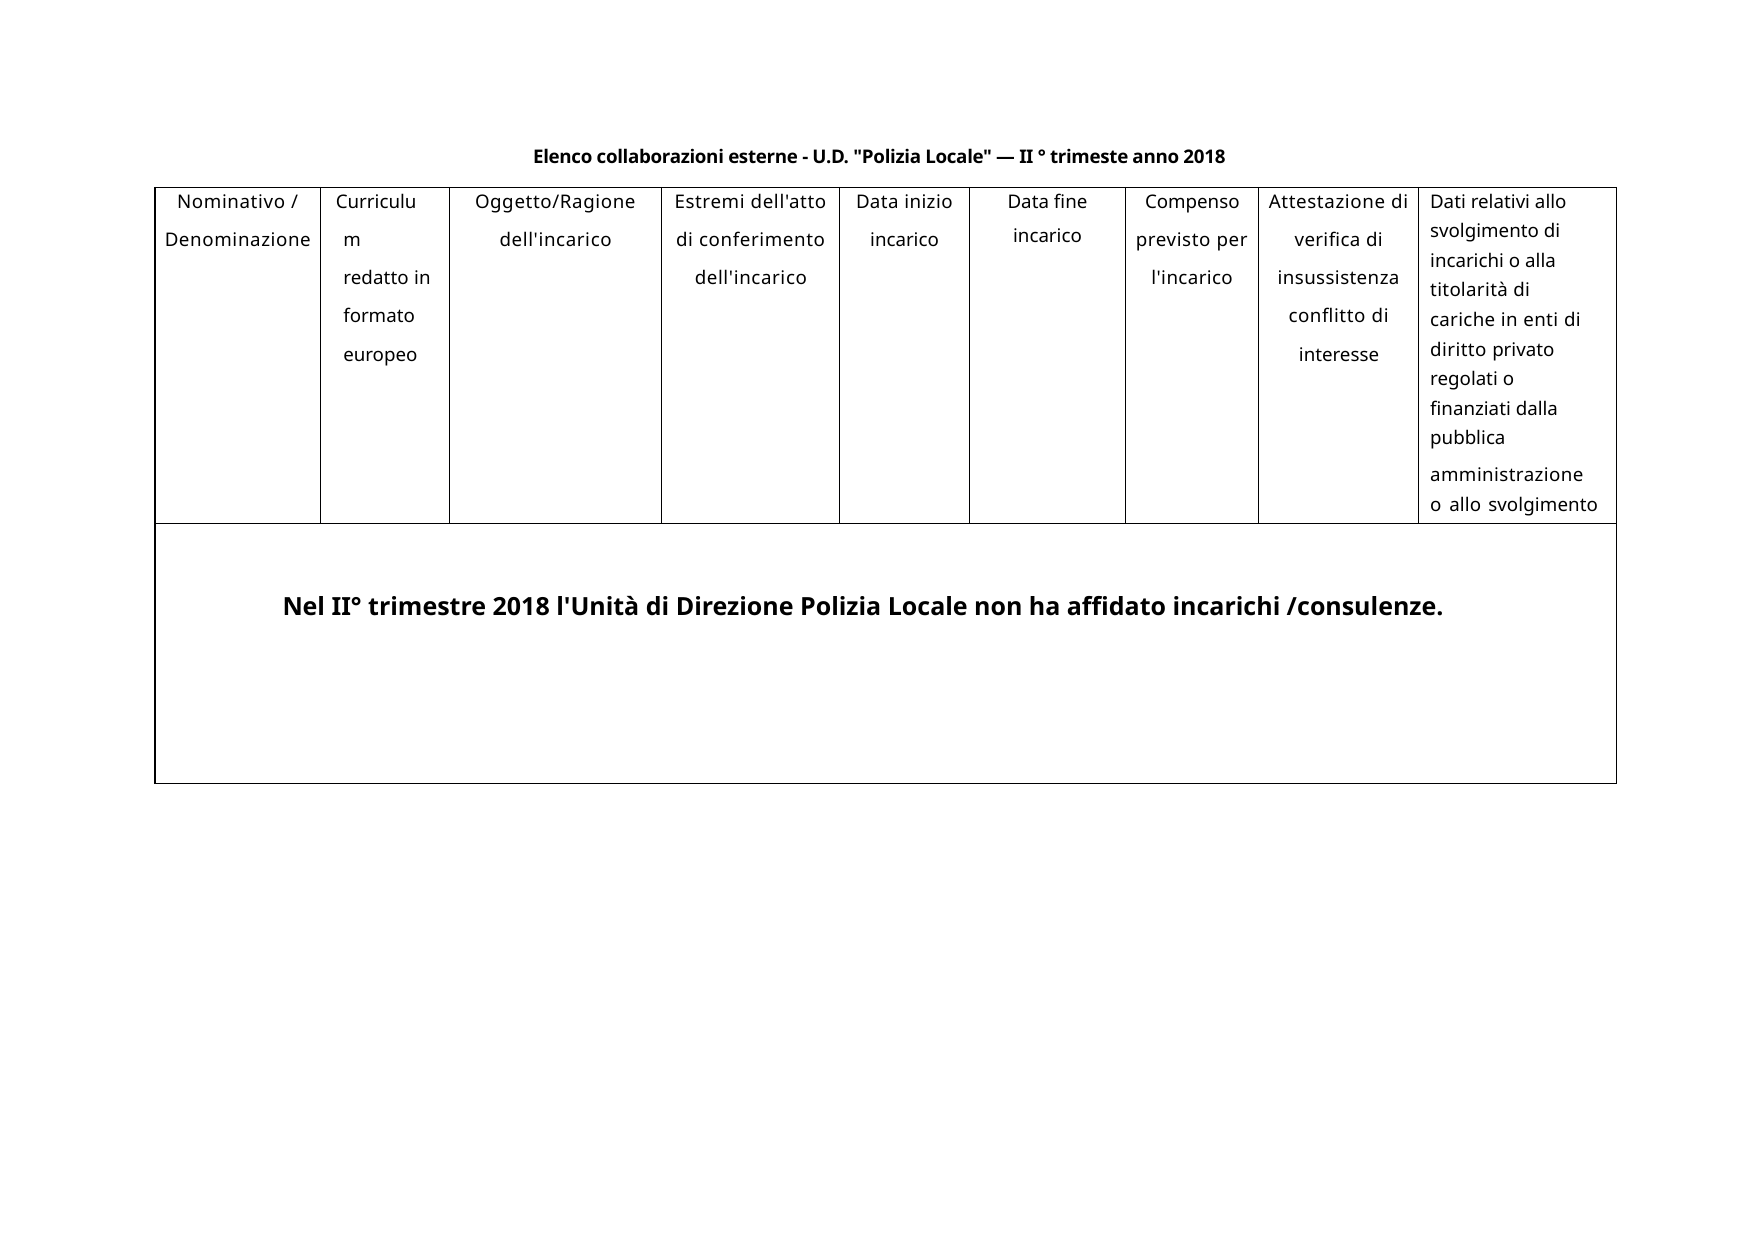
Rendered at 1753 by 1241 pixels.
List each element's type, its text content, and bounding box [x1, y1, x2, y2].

table_header Nominativo / Denominazione [156, 188, 320, 523]
table_cell Nel II° trimestre 2018 l'Unità di Direzione Polizia Locale non ha affidato incarichi /consulenze. [156, 524, 1616, 783]
table_header Curriculum redatto in formato europeo [321, 188, 449, 523]
table_header Data fine incarico [970, 188, 1125, 523]
table_header Data inizio incarico [840, 188, 969, 523]
table_header Attestazione di verifica di insussistenza conflitto di interesse [1259, 188, 1418, 523]
table_header Dati relativi allo svolgimento di incarichi o alla titolarità di cariche in enti di diritto privato regolati o finanziati dalla pubblica amministrazione o allo svolgimento di attività professionali [1419, 188, 1616, 523]
table_header Oggetto/Ragione dell'incarico [450, 188, 661, 523]
table_header Estremi dell'atto di conferimento dell'incarico [662, 188, 839, 523]
table_header Compenso previsto per l'incarico [1126, 188, 1258, 523]
text Elenco collaborazioni esterne - U.D. "Polizia Locale" — II ° trimeste anno 2018 [151, 146, 1608, 168]
